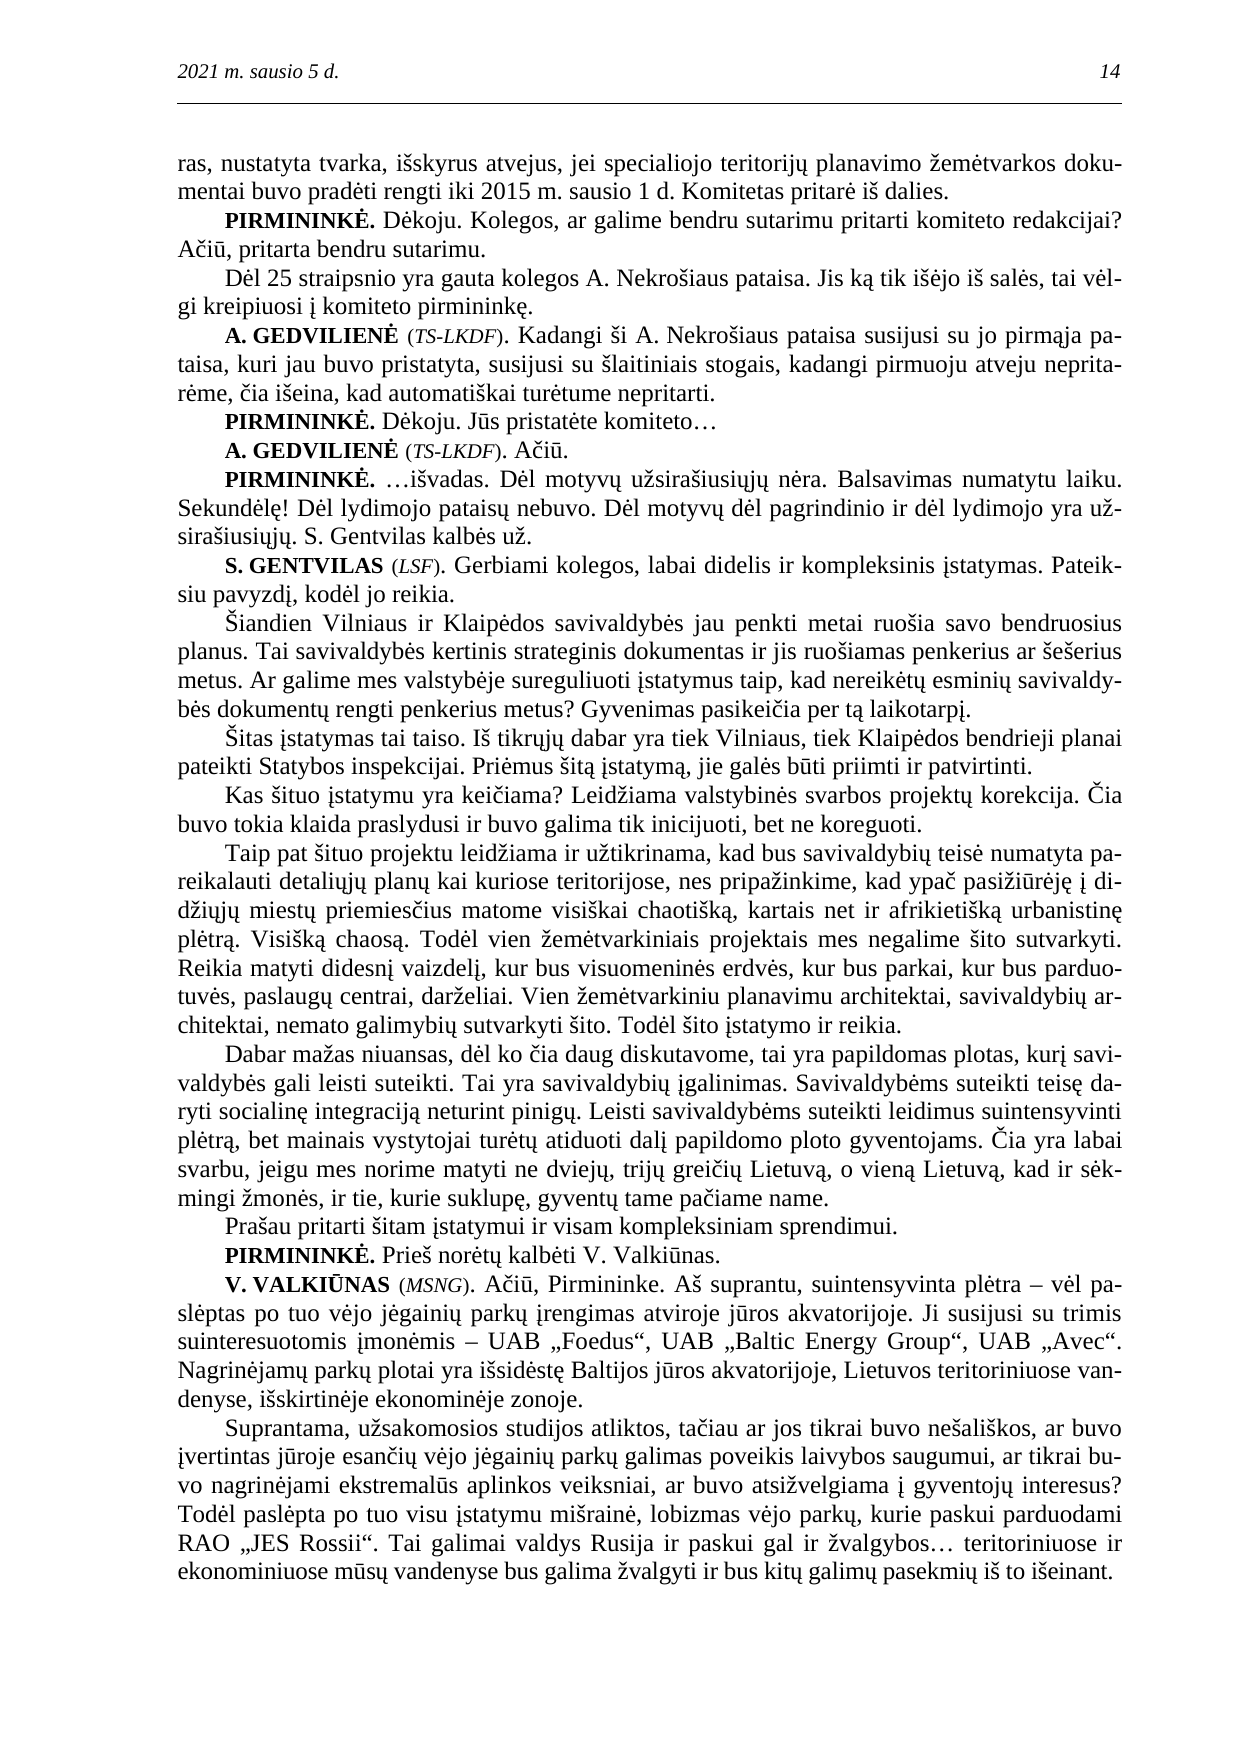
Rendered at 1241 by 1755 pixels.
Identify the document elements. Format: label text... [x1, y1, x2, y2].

text ras, nu­sta­ty­ta tvar­ka, iš­sky­rus at­ve­jus, jei spe­cia­lio­jo te­ri­to­ri­jų pla­na­vi­mo že­mė­tvarkos do­ku­men­tai bu­vo pra­dė­ti reng­ti iki 2015 m. sau­sio 1 d. Ko­mi­te­tas pri­ta­rė iš da­lies. [177, 148, 1122, 205]
text V. VALKIŪNAS (MSNG). Ačiū, Pir­mi­nin­ke. Aš su­pran­tu, su­in­ten­sy­vin­ta plėt­ra – vėl pa­slėp­tas po tuo vė­jo jė­gai­nių par­kų įren­gi­mas at­vi­ro­je jū­ros ak­va­to­ri­jo­je. Ji su­si­ju­si su tri­mis su­in­te­re­suo­to­mis įmo­nė­mis – UAB „Fo­e­dus“, UAB „Bal­tic Ener­gy Group“, UAB „Avec“. Nag­ri­nė­ja­mų par­kų plo­tai yra iš­si­dės­tę Bal­ti­jos jū­ros ak­va­to­ri­jo­je, Lie­tu­vos te­ri­to­ri­niuo­se van­de­ny­se, iš­skir­ti­nė­je eko­no­mi­nė­je zo­no­je. [177, 1269, 1122, 1413]
text PIRMININKĖ. Prieš no­rė­tų kal­bė­ti V. Val­kiū­nas. [177, 1240, 1122, 1269]
text Dėl 25 straips­nio yra gau­ta ko­le­gos A. Ne­kro­šiaus pa­tai­sa. Jis ką tik iš­ėjo iš sa­lės, tai vėl­gi krei­piuo­si į ko­mi­te­to pir­mi­nin­kę. [177, 263, 1122, 320]
text A. GEDVILIENĖ (TS-LKDF). Ka­dan­gi ši A. Ne­kro­šiaus pa­tai­sa su­si­ju­si su jo pir­mą­ja pa­tai­sa, ku­ri jau bu­vo pri­sta­ty­ta, su­si­ju­si su šlai­ti­niais sto­gais, ka­dan­gi pir­muo­ju at­ve­ju ne­pri­ta­rė­me, čia iš­ei­na, kad au­to­ma­tiš­kai tu­rė­tu­me ne­pri­tar­ti. [177, 320, 1122, 406]
text Kas ši­tuo įsta­ty­mu yra kei­čia­ma? Lei­džia­ma vals­ty­bi­nės svar­bos pro­jek­tų ko­rek­ci­ja. Čia bu­vo to­kia klai­da pra­sly­du­si ir bu­vo ga­li­ma tik ini­ci­juo­ti, bet ne ko­re­guo­ti. [177, 780, 1122, 838]
text PIRMININKĖ. …iš­va­das. Dėl mo­ty­vų už­si­ra­šiu­sių­jų nė­ra. Bal­sa­vi­mas nu­ma­ty­tu lai­ku. Se­kun­dė­lę! Dėl ly­di­mo­jo pa­tai­sų ne­bu­vo. Dėl mo­ty­vų dėl pa­grin­di­nio ir dėl ly­di­mo­jo yra už­si­ra­šiu­sių­jų. S. Gent­vi­las kal­bės už. [177, 464, 1122, 550]
text Da­bar ma­žas niu­an­sas, dėl ko čia daug dis­ku­ta­vo­me, tai yra pa­pil­do­mas plo­tas, ku­rį sa­vi­val­dy­bės ga­li leis­ti su­teik­ti. Tai yra sa­vi­val­dy­bių įga­li­ni­mas. Sa­vi­val­dy­bėms su­teik­ti tei­sę da­ry­ti so­cia­li­nę in­teg­ra­ci­ją ne­tu­rint pi­ni­gų. Leis­ti sa­vi­val­dy­bėms su­teik­ti lei­di­mus su­in­ten­sy­vin­ti plėt­rą, bet mai­nais vys­ty­to­jai tu­rė­tų ati­duo­ti da­lį pa­pil­do­mo plo­to gy­ven­to­jams. Čia yra la­bai svar­bu, jei­gu mes no­ri­me ma­ty­ti ne dvie­jų, tri­jų grei­čių Lie­tu­vą, o vie­ną Lie­tu­vą, kad ir sėk­min­gi žmo­nės, ir tie, ku­rie su­klu­pę, gy­ven­tų ta­me pa­čia­me na­me. [177, 1039, 1122, 1211]
text PIRMININKĖ. Dė­ko­ju. Ko­le­gos, ar ga­li­me ben­dru su­ta­ri­mu pri­tar­ti ko­mi­te­to re­dak­ci­jai? Ačiū, pri­tar­ta ben­dru su­ta­ri­mu. [177, 205, 1122, 263]
text Taip pat ši­tuo pro­jek­tu lei­džia­ma ir už­tik­ri­na­ma, kad bus sa­vi­val­dy­bių tei­sė nu­ma­ty­ta pa­rei­ka­lau­ti de­ta­lių­jų pla­nų kai ku­rio­se te­ri­to­ri­jo­se, nes pri­pa­žin­ki­me, kad ypač pa­si­žiū­rė­ję į di­džių­jų mies­tų prie­mies­čius ma­to­me vi­siš­kai cha­o­tiš­ką, kar­tais net ir af­ri­kie­tiš­ką ur­ba­nis­ti­nę plėt­rą. Vi­siš­ką cha­o­są. To­dėl vien že­mė­tvarkiniais pro­jek­tais mes ne­ga­li­me ši­to su­tvar­ky­ti. Rei­kia ma­ty­ti di­des­nį vaiz­de­lį, kur bus vi­suo­me­ni­nės erd­vės, kur bus par­kai, kur bus par­duo­tu­vės, pa­slau­gų cen­trai, dar­že­liai. Vien že­mė­tvarkiniu pla­na­vi­mu ar­chi­tek­tai, sa­vi­val­dy­bių ar­chi­tek­tai, ne­ma­to ga­li­my­bių su­tvar­ky­ti ši­to. To­dėl ši­to įsta­ty­mo ir rei­kia. [177, 838, 1122, 1039]
text Šian­dien Vil­niaus ir Klai­pė­dos sa­vi­val­dy­bės jau penk­ti me­tai ruo­šia sa­vo ben­druo­sius pla­nus. Tai sa­vi­val­dy­bės ker­ti­nis stra­te­gi­nis do­ku­men­tas ir jis ruo­šia­mas pen­ke­rius ar še­še­rius me­tus. Ar ga­li­me mes vals­ty­bė­je su­re­gu­liuo­ti įsta­ty­mus taip, kad ne­rei­kė­tų es­mi­nių sa­vi­val­dy­bės do­ku­men­tų reng­ti pen­ke­rius me­tus? Gy­ve­ni­mas pa­si­kei­čia per tą lai­ko­tar­pį. [177, 608, 1122, 723]
text Ši­tas įsta­ty­mas tai tai­so. Iš tik­rų­jų da­bar yra tiek Vil­niaus, tiek Klai­pė­dos ben­drie­ji pla­nai pa­teik­ti Sta­ty­bos ins­pek­ci­jai. Pri­ėmus ši­tą įsta­ty­mą, jie ga­lės bū­ti pri­im­ti ir pa­tvir­tin­ti. [177, 723, 1122, 780]
text S. GENTVILAS (LSF). Ger­bia­mi ko­le­gos, la­bai di­de­lis ir kom­plek­si­nis įsta­ty­mas. Pa­teik­siu pa­vyz­dį, ko­dėl jo rei­kia. [177, 550, 1122, 608]
text Pra­šau pri­tar­ti ši­tam įsta­ty­mui ir vi­sam kom­plek­si­niam spren­di­mui. [177, 1211, 1122, 1240]
text Su­pran­ta­ma, už­sa­ko­mo­sios stu­di­jos at­lik­tos, ta­čiau ar jos tik­rai bu­vo ne­ša­liš­kos, ar bu­vo įver­tin­tas jū­ro­je esan­čių vė­jo jė­gai­nių par­kų ga­li­mas po­vei­kis lai­vy­bos sau­gu­mui, ar tik­rai bu­vo nag­ri­nė­ja­mi eks­tre­ma­lūs ap­lin­kos veiks­niai, ar bu­vo at­si­žvel­gia­ma į gy­ven­to­jų in­te­re­sus? To­dėl pa­slėp­ta po tuo vi­su įsta­ty­mu miš­rai­nė, lo­biz­mas vė­jo par­kų, ku­rie pas­kui par­duo­da­mi RAO „JES Ros­sii“. Tai ga­li­mai val­dys Ru­si­ja ir pas­kui gal ir žval­gy­bos… te­ri­to­ri­niuo­se ir eko­no­mi­niuo­se mū­sų van­de­ny­se bus ga­li­ma žval­gy­ti ir bus ki­tų ga­li­mų pa­sek­mių iš to iš­ei­nant. [177, 1413, 1122, 1585]
text A. GEDVILIENĖ (TS-LKDF). Ačiū. [177, 435, 1122, 464]
text PIRMININKĖ. Dė­ko­ju. Jūs pri­sta­tė­te ko­mi­te­to… [177, 406, 1122, 435]
